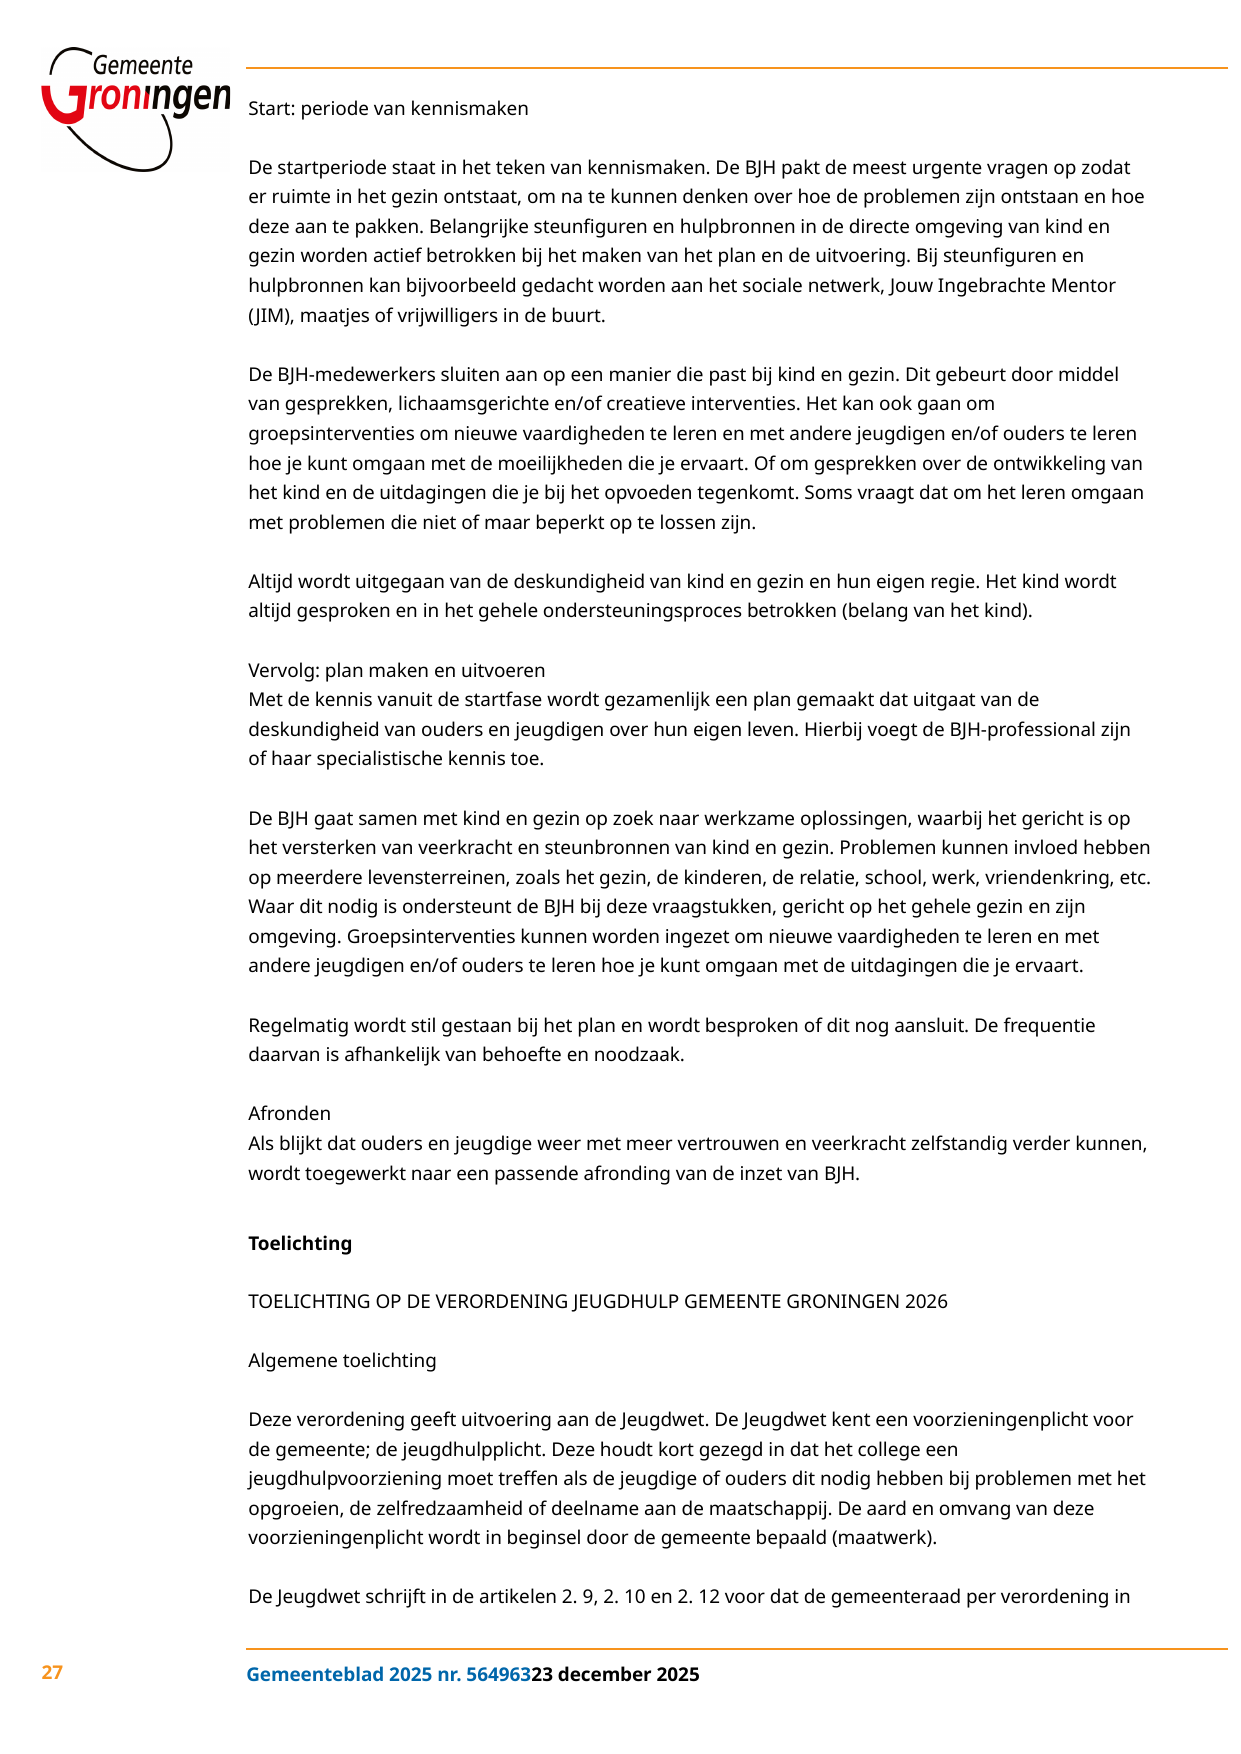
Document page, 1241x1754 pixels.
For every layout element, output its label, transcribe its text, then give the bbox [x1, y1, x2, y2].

picture [41, 47, 231, 172]
text Met de kennis vanuit de startfase wordt gezamenlijk een plan gemaakt dat uitgaat van de deskundigheid van ouders en jeugdigen over hun eigen leven. Hierbij voegt de BJH-professional zijn of haar specialistische kennis toe. [248, 686, 1152, 771]
text Afronden [248, 1101, 1152, 1126]
text Altijd wordt uitgegaan van de deskundigheid van kind en gezin en hun eigen regie. Het kind wordt altijd gesproken en in het gehele ondersteuningsproces betrokken (belang van het kind). [248, 568, 1152, 623]
text Deze verordening geeft uitvoering aan de Jeugdwet. De Jeugdwet kent een voorzieningenplicht voor de gemeente; de jeugdhulpplicht. Deze houdt kort gezegd in dat het college een jeugdhulpvoorziening moet treffen als de jeugdige of ouders dit nodig hebben bij problemen met het opgroeien, de zelfredzaamheid of deelname aan de maatschappij. De aard en omvang van deze voorzieningenplicht wordt in beginsel door de gemeente bepaald (maatwerk). [248, 1406, 1152, 1550]
text TOELICHTING OP DE VERORDENING JEUGDHULP GEMEENTE GRONINGEN 2026 [248, 1288, 1152, 1313]
text Vervolg: plan maken en uitvoeren [248, 657, 1152, 683]
text Als blijkt dat ouders en jeugdige weer met meer vertrouwen en veerkracht zelfstandig verder kunnen, wordt toegewerkt naar een passende afronding van de inzet van BJH. [248, 1130, 1152, 1186]
text Algemene toelichting [248, 1347, 1152, 1373]
text Toelichting [248, 1219, 1152, 1259]
text De BJH-medewerkers sluiten aan op een manier die past bij kind en gezin. Dit gebeurt door middel van gesprekken, lichaamsgerichte en/of creatieve interventies. Het kan ook gaan om groepsinterventies om nieuwe vaardigheden te leren en met andere jeugdigen en/of ouders te leren hoe je kunt omgaan met de moeilijkheden die je ervaart. Of om gesprekken over de ontwikkeling van het kind en de uitdagingen die je bij het opvoeden tegenkomt. Soms vraagt dat om het leren omgaan met problemen die niet of maar beperkt op te lossen zijn. [248, 361, 1152, 535]
text Start: periode van kennismaken [248, 95, 1152, 121]
text Regelmatig wordt stil gestaan bij het plan en wordt besproken of dit nog aansluit. De frequentie daarvan is afhankelijk van behoefte en noodzaak. [248, 1012, 1152, 1067]
text De BJH gaat samen met kind en gezin op zoek naar werkzame oplossingen, waarbij het gericht is op het versterken van veerkracht en steunbronnen van kind en gezin. Problemen kunnen invloed hebben op meerdere levensterreinen, zoals het gezin, de kinderen, de relatie, school, werk, vriendenkring, etc. Waar dit nodig is ondersteunt de BJH bij deze vraagstukken, gericht op het gehele gezin en zijn omgeving. Groepsinterventies kunnen worden ingezet om nieuwe vaardigheden te leren en met andere jeugdigen en/of ouders te leren hoe je kunt omgaan met de uitdagingen die je ervaart. [248, 805, 1152, 978]
text De Jeugdwet schrijft in de artikelen 2. 9, 2. 10 en 2. 12 voor dat de gemeenteraad per verordening in [248, 1584, 1152, 1609]
text De startperiode staat in het teken van kennismaken. De BJH pakt de meest urgente vragen op zodat er ruimte in het gezin ontstaat, om na te kunnen denken over hoe de problemen zijn ontstaan en hoe deze aan te pakken. Belangrijke steunfiguren en hulpbronnen in de directe omgeving van kind en gezin worden actief betrokken bij het maken van het plan en de uitvoering. Bij steunfiguren en hulpbronnen kan bijvoorbeeld gedacht worden aan het sociale netwerk, Jouw Ingebrachte Mentor (JIM), maatjes of vrijwilligers in de buurt. [248, 154, 1152, 328]
